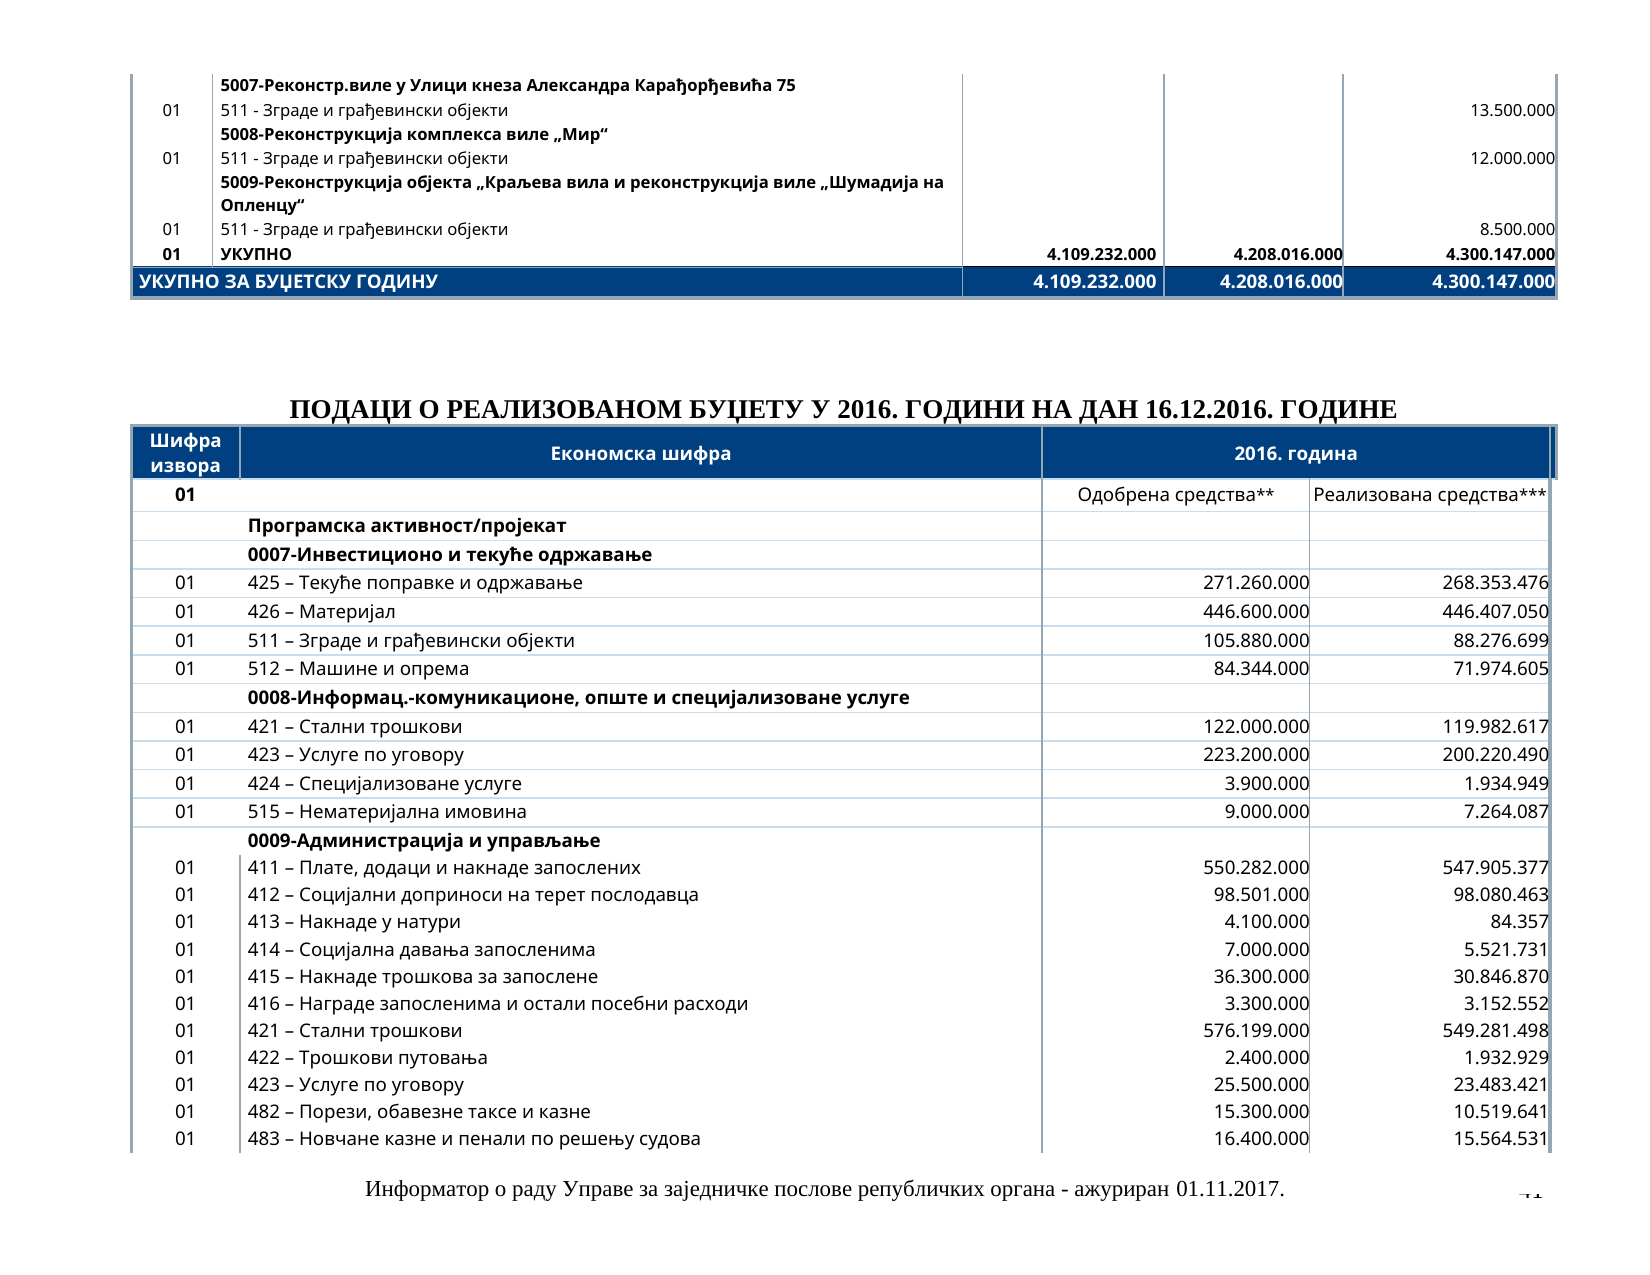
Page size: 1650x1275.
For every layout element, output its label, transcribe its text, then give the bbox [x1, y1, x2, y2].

table_cell 271.260.000 [1043, 570, 1309, 597]
table_cell 413 – Накнаде у натури [241, 909, 1041, 936]
table_cell 98.501.000 [1043, 882, 1309, 909]
table_cell 98.080.463 [1310, 882, 1548, 909]
table_cell 1.934.949 [1310, 770, 1548, 797]
table_cell [1552, 654, 1556, 683]
table_cell 414 – Социјална давања запосленима [241, 936, 1041, 963]
table_cell [240, 480, 1041, 511]
table_cell 511 - Зграде и грађевински објекти [213, 147, 962, 171]
table_cell [1552, 990, 1556, 1017]
table_cell [1552, 826, 1556, 854]
table_header [1551, 427, 1555, 478]
table_cell 4.300.147.000 [1344, 267, 1555, 296]
table_cell 200.220.490 [1310, 742, 1548, 769]
table_cell 01 [133, 882, 239, 909]
table_cell [1310, 684, 1548, 711]
table_cell [1043, 512, 1309, 539]
table_cell 223.200.000 [1043, 742, 1309, 769]
table_cell [133, 171, 212, 218]
table_cell 01 [133, 1098, 239, 1125]
table_cell [133, 828, 240, 854]
table_cell 01 [133, 742, 240, 769]
table_cell [1043, 828, 1309, 854]
table_header Економска шифра [241, 427, 1041, 478]
table_cell 01 [133, 1044, 239, 1071]
table_cell [1552, 597, 1556, 625]
table_cell 511 – Зграде и грађевински објекти [240, 627, 1041, 654]
table_cell 549.281.498 [1310, 1017, 1548, 1044]
table_cell 5.521.731 [1310, 936, 1548, 963]
table_cell 01 [133, 963, 239, 990]
table_cell 421 – Стални трошкови [241, 1017, 1041, 1044]
table_cell Одобрена средства** [1043, 480, 1309, 511]
table_cell [133, 541, 240, 568]
table_cell [1552, 963, 1556, 990]
table_cell 4.208.016.000 [1165, 242, 1342, 266]
table_cell 421 – Стални трошкови [240, 713, 1041, 740]
table_cell 515 – Нематеријална имовина [240, 799, 1041, 826]
table_cell 9.000.000 [1043, 799, 1309, 826]
table_cell [1552, 936, 1556, 963]
table_cell [1552, 882, 1556, 909]
table_cell [1552, 711, 1556, 740]
table_cell [133, 74, 212, 98]
table_cell 01 [133, 570, 240, 597]
table_cell 0009-Администрација и управљање [240, 828, 1041, 854]
table_cell 105.880.000 [1043, 627, 1309, 654]
table_cell [1165, 98, 1342, 122]
table_cell 12.000.000 [1344, 147, 1555, 171]
table_cell [1552, 769, 1556, 797]
table_cell [1344, 171, 1555, 218]
table_cell [133, 684, 240, 711]
table_cell [1552, 909, 1556, 936]
table_cell 16.400.000 [1043, 1125, 1309, 1152]
table_cell [1552, 1125, 1556, 1152]
table_cell 01 [133, 656, 240, 683]
table_cell 425 – Текуће поправке и одржавање [240, 570, 1041, 597]
table_header Шифра извора [133, 427, 239, 478]
table_cell 423 – Услуге по уговору [240, 742, 1041, 769]
table_cell 446.407.050 [1310, 598, 1548, 625]
table_cell 3.152.552 [1310, 990, 1548, 1017]
table_cell 412 – Социјални доприноси на терет послодавца [241, 882, 1041, 909]
table_cell 424 – Специјализоване услуге [240, 770, 1041, 797]
table_cell 01 [133, 242, 212, 266]
table_cell 547.905.377 [1310, 855, 1548, 882]
table_cell 01 [133, 218, 212, 242]
table_cell Програмска активност/пројекат [240, 512, 1041, 539]
table_cell [963, 147, 1163, 171]
table_cell 446.600.000 [1043, 598, 1309, 625]
table_cell 3.900.000 [1043, 770, 1309, 797]
table_cell 511 - Зграде и грађевински објекти [213, 98, 962, 122]
table_cell 01 [133, 598, 240, 625]
table_cell 15.564.531 [1310, 1125, 1548, 1152]
table_cell [1043, 684, 1309, 711]
table_cell 10.519.641 [1310, 1098, 1548, 1125]
table_cell 576.199.000 [1043, 1017, 1309, 1044]
table_cell 30.846.870 [1310, 963, 1548, 990]
table_cell 01 [133, 799, 240, 826]
table_cell 482 – Порези, обавезне таксе и казне [241, 1098, 1041, 1125]
table_cell 71.974.605 [1310, 656, 1548, 683]
table_cell [1310, 828, 1548, 854]
table_cell [1552, 625, 1556, 654]
table_cell [1165, 147, 1342, 171]
table_cell [1552, 855, 1556, 882]
table_cell Реализована средства*** [1310, 480, 1548, 511]
table_cell 01 [133, 1017, 239, 1044]
table_cell [963, 123, 1163, 147]
table_cell 0007-Инвестиционо и текуће одржавање [240, 541, 1041, 568]
table_cell 5009-Реконструкција објекта „Краљева вила и реконструкција виле „Шумадија на Опленцу“ [213, 171, 962, 218]
table_cell 5007-Реконстр.виле у Улици кнеза Александра Карађорђевића 75 [213, 74, 962, 98]
table_cell 01 [133, 627, 240, 654]
table_cell [1552, 797, 1556, 826]
table_cell [1552, 1098, 1556, 1125]
table_cell 7.000.000 [1043, 936, 1309, 963]
table_cell 4.109.232.000 [963, 267, 1163, 296]
table_cell [1552, 511, 1556, 539]
table_cell [1165, 171, 1342, 218]
table_cell [133, 512, 240, 539]
table_cell 01 [133, 147, 212, 171]
table_cell 119.982.617 [1310, 713, 1548, 740]
table_cell [1552, 1044, 1556, 1071]
table_cell 2.400.000 [1043, 1044, 1309, 1071]
table_cell 01 [133, 1125, 239, 1152]
table_cell 122.000.000 [1043, 713, 1309, 740]
table_cell [1552, 1017, 1556, 1044]
table_cell 01 [133, 909, 239, 936]
table_cell 7.264.087 [1310, 799, 1548, 826]
table_cell [963, 98, 1163, 122]
table_cell 1.932.929 [1310, 1044, 1548, 1071]
table_cell 01 [133, 713, 240, 740]
table_cell 511 - Зграде и грађевински објекти [213, 218, 962, 242]
table_cell 01 [133, 98, 212, 122]
table_cell 415 – Накнаде трошкова за запослене [241, 963, 1041, 990]
table_cell 84.344.000 [1043, 656, 1309, 683]
table_cell УКУПНО [213, 242, 962, 266]
table_cell [1552, 740, 1556, 769]
table_cell [1552, 1071, 1556, 1098]
table_cell 0008-Информац.-комуникационе, опште и специјализоване услуге [240, 684, 1041, 711]
table_cell 84.357 [1310, 909, 1548, 936]
table_cell [1552, 540, 1556, 568]
table_cell 01 [133, 936, 239, 963]
table_cell [1344, 123, 1555, 147]
table_cell 88.276.699 [1310, 627, 1548, 654]
table_cell [1552, 683, 1556, 711]
table_cell [1344, 74, 1555, 98]
table_cell [963, 74, 1163, 98]
table_cell 01 [133, 855, 239, 882]
table_cell 01 [133, 770, 240, 797]
table_cell 15.300.000 [1043, 1098, 1309, 1125]
table_cell [963, 171, 1163, 218]
table_cell [1165, 74, 1342, 98]
table_cell 426 – Материјал [240, 598, 1041, 625]
table_cell [1310, 541, 1548, 568]
table_cell УКУПНО ЗА БУЏЕТСКУ ГОДИНУ [133, 268, 962, 296]
table_cell 550.282.000 [1043, 855, 1309, 882]
table_cell 512 – Машине и опрема [240, 656, 1041, 683]
table_cell 36.300.000 [1043, 963, 1309, 990]
table_cell 422 – Трошкови путовања [241, 1044, 1041, 1071]
table_cell 23.483.421 [1310, 1071, 1548, 1098]
table_cell 5008-Реконструкција комплекса виле „Мир“ [213, 123, 962, 147]
table_cell 25.500.000 [1043, 1071, 1309, 1098]
table_cell 4.208.016.000 [1165, 267, 1342, 296]
table_cell 4.109.232.000 [963, 242, 1163, 266]
table_cell [1165, 123, 1342, 147]
table_cell [1552, 480, 1556, 511]
table_cell 416 – Награде запосленима и остали посебни расходи [241, 990, 1041, 1017]
table_cell 01 [133, 990, 239, 1017]
table_cell [1310, 512, 1548, 539]
table_cell 483 – Новчане казне и пенали по решењу судова [241, 1125, 1041, 1152]
table_cell 4.300.147.000 [1344, 242, 1555, 266]
table_cell [1165, 218, 1342, 242]
table_cell 13.500.000 [1344, 98, 1555, 122]
table_cell 4.100.000 [1043, 909, 1309, 936]
table_cell [133, 123, 212, 147]
table_cell 3.300.000 [1043, 990, 1309, 1017]
table_cell [1043, 541, 1309, 568]
table_cell 268.353.476 [1310, 570, 1548, 597]
table_cell 423 – Услуге по уговору [241, 1071, 1041, 1098]
table_cell 01 [133, 1071, 239, 1098]
table_cell [1552, 568, 1556, 597]
table_cell [963, 218, 1163, 242]
table_cell 8.500.000 [1344, 218, 1555, 242]
table_cell 01 [133, 480, 240, 511]
text ПОДАЦИ О РЕАЛИЗОВАНОМ БУЏЕТУ У 2016. ГОДИНИ НА ДАН 16.12.2016. ГОДИНЕ [131, 393, 1556, 424]
table_header 2016. година [1043, 427, 1549, 478]
table_cell 411 – Плате, додаци и накнаде запослених [241, 855, 1041, 882]
